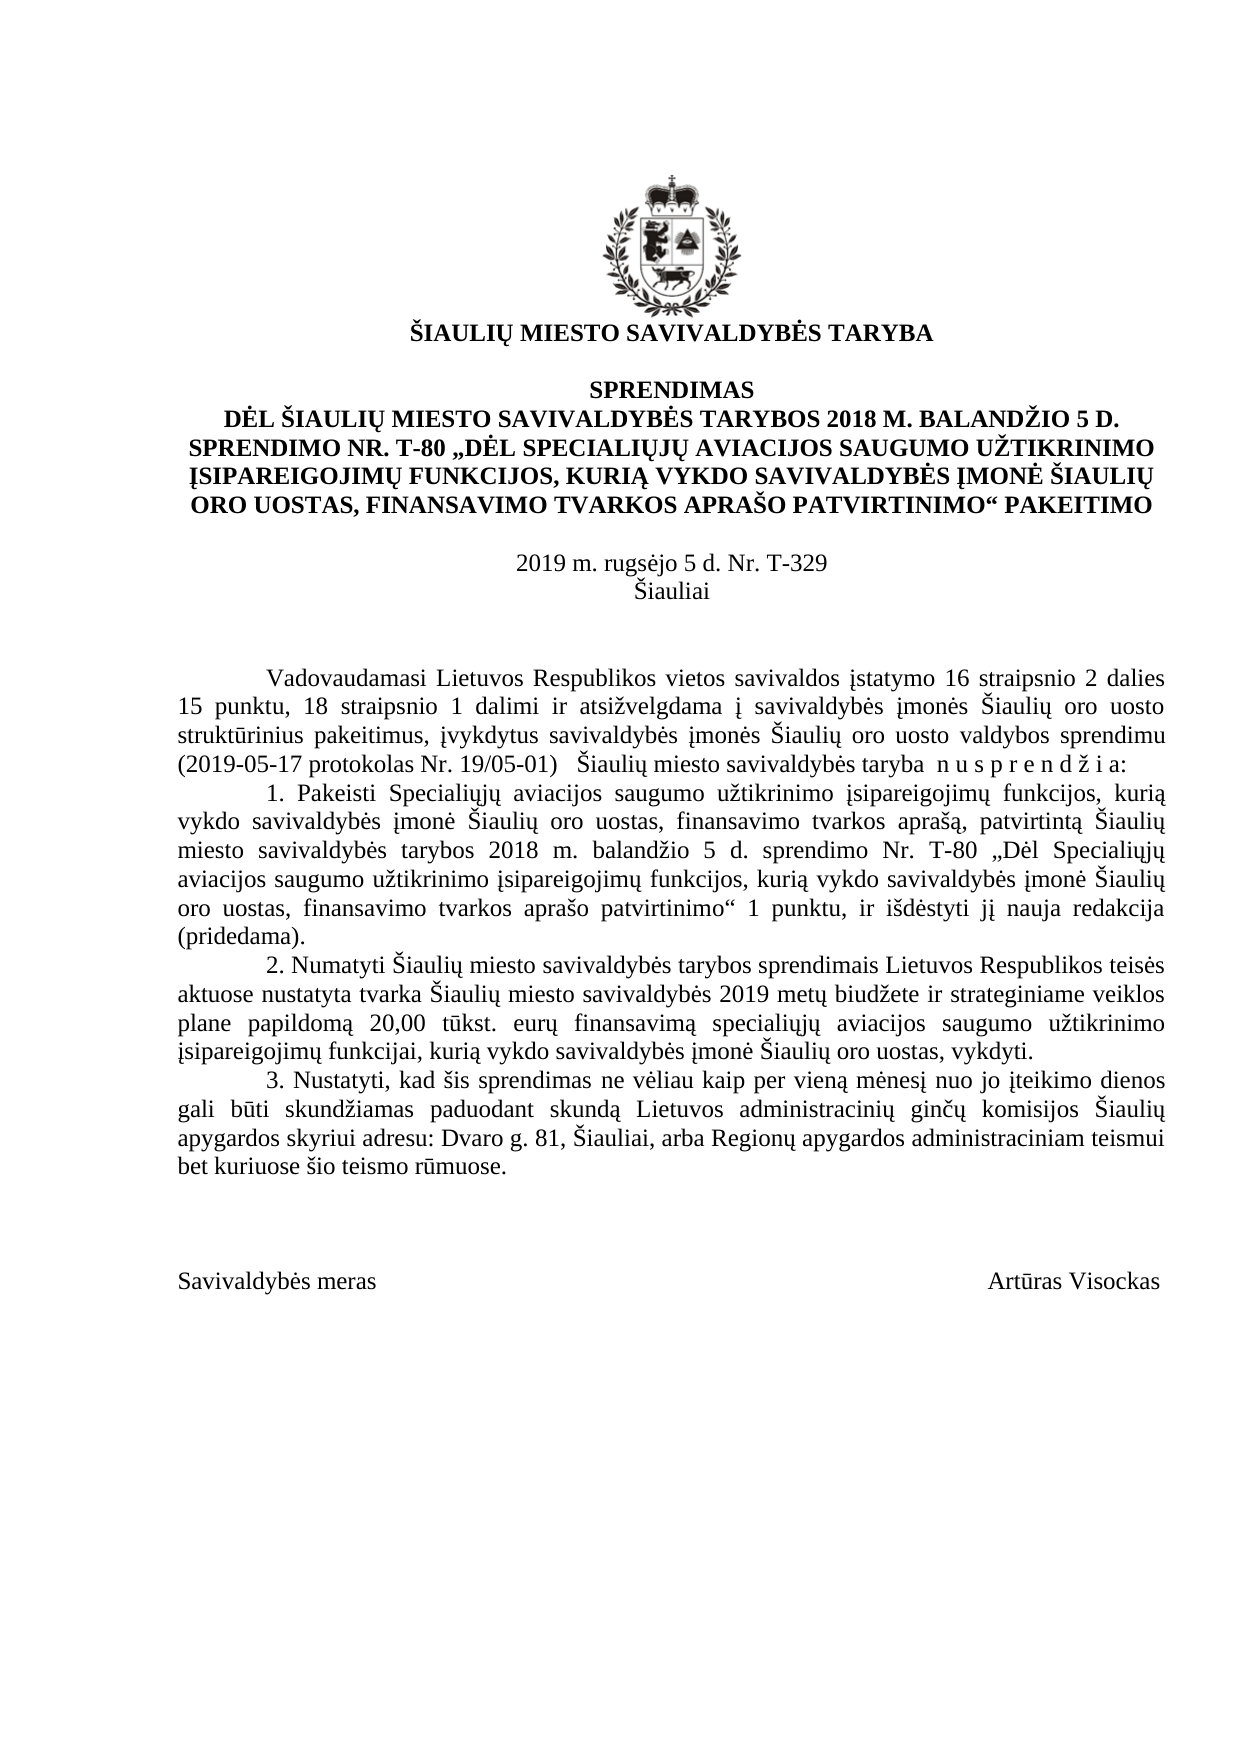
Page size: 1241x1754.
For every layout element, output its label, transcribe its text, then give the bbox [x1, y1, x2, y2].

text ŠIAULIŲ MIESTO SAVIVALDYBĖS TARYBA [177, 318, 1166, 346]
text SPRENDIMAS [177, 375, 1166, 404]
text Savivaldybės meras Artūras Visockas [177, 1266, 1166, 1295]
text Šiauliai [177, 576, 1166, 605]
text 3. Nustatyti, kad šis sprendimas ne vėliau kaip per vieną mėnesį nuo jo įteikimo dienos gali būti skundžiamas paduodant skundą Lietuvos administracinių ginčų komisijos Šiaulių apygardos skyriui adresu: Dvaro g. 81, Šiauliai, arba Regionų apygardos administraciniam teismui bet kuriuose šio teismo rūmuose. [177, 1065, 1166, 1180]
text 2019 m. rugsėjo 5 d. Nr. T-329 [177, 548, 1166, 576]
text 2. Numatyti Šiaulių miesto savivaldybės tarybos sprendimais Lietuvos Respublikos teisės aktuose nustatyta tvarka Šiaulių miesto savivaldybės 2019 metų biudžete ir strateginiame veiklos plane papildomą 20,00 tūkst. eurų finansavimą specialiųjų aviacijos saugumo užtikrinimo įsipareigojimų funkcijai, kurią vykdo savivaldybės įmonė Šiaulių oro uostas, vykdyti. [177, 950, 1166, 1065]
text Vadovaudamasi Lietuvos Respublikos vietos savivaldos įstatymo 16 straipsnio 2 dalies 15 punktu, 18 straipsnio 1 dalimi ir atsižvelgdama į savivaldybės įmonės Šiaulių oro uosto struktūrinius pakeitimus, įvykdytus savivaldybės įmonės Šiaulių oro uosto valdybos sprendimu (2019-05-17 protokolas Nr. 19/05-01) Šiaulių miesto savivaldybės taryba n u s p r e n d ž i a: [177, 663, 1166, 778]
text DĖL ŠIAULIŲ MIESTO SAVIVALDYBĖS TARYBOS 2018 M. BALANDŽIO 5 D. SPRENDIMO NR. T-80 „DĖL SPECIALIŲJŲ AVIACIJOS SAUGUMO UŽTIKRINIMO ĮSIPAREIGOJIMŲ FUNKCIJOS, KURIĄ VYKDO SAVIVALDYBĖS ĮMONĖ ŠIAULIŲ ORO UOSTAS, FINANSAVIMO TVARKOS APRAŠO PATVIRTINIMO“ PAKEITIMO [177, 404, 1166, 519]
text 1. Pakeisti Specialiųjų aviacijos saugumo užtikrinimo įsipareigojimų funkcijos, kurią vykdo savivaldybės įmonė Šiaulių oro uostas, finansavimo tvarkos aprašą, patvirtintą Šiaulių miesto savivaldybės tarybos 2018 m. balandžio 5 d. sprendimo Nr. T-80 „Dėl Specialiųjų aviacijos saugumo užtikrinimo įsipareigojimų funkcijos, kurią vykdo savivaldybės įmonė Šiaulių oro uostas, finansavimo tvarkos aprašo patvirtinimo“ 1 punktu, ir išdėstyti jį nauja redakcija (pridedama). [177, 778, 1166, 950]
